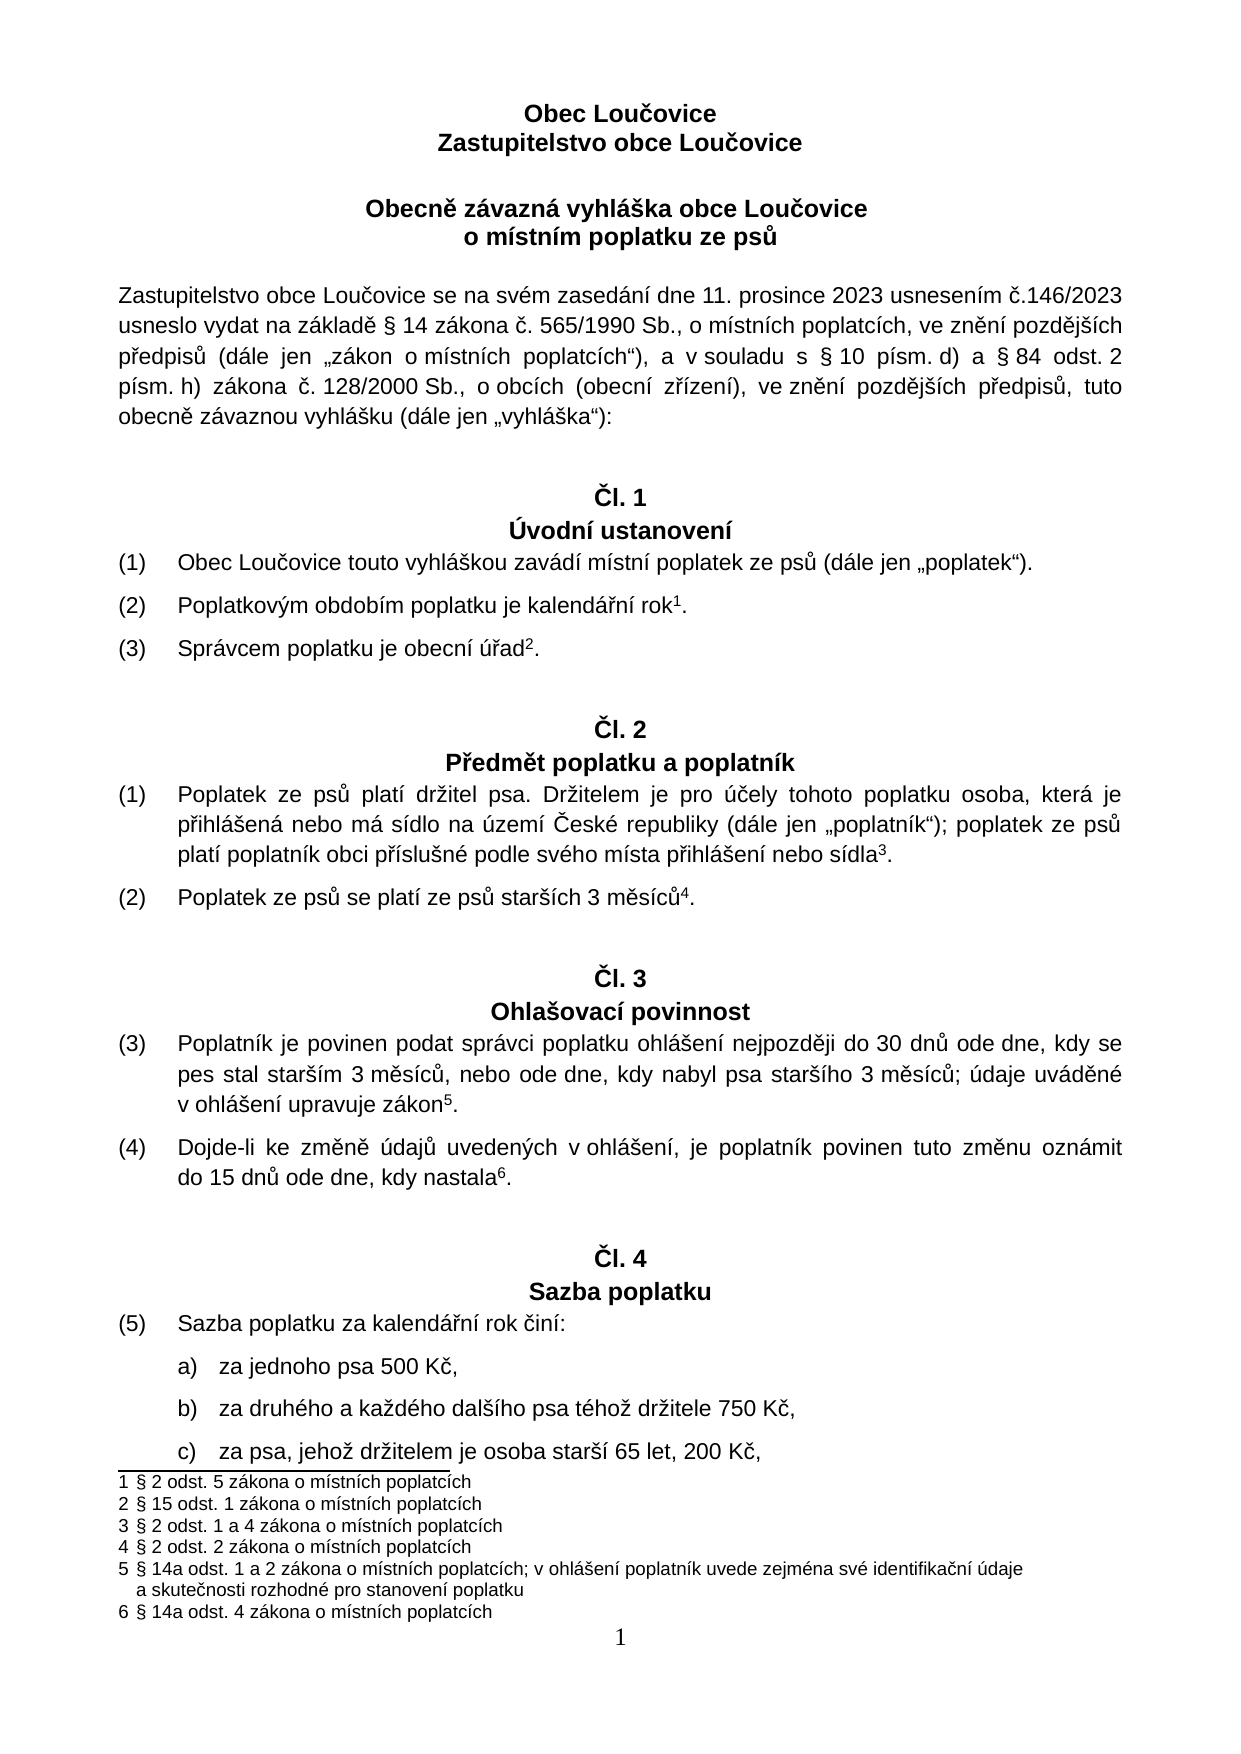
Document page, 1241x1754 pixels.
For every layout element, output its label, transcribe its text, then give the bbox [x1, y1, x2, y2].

list Sazba poplatku za kalendářní rok činí: [118, 1310, 1122, 1336]
subtitle Čl. 1 Úvodní ustanovení [118, 483, 1122, 545]
list § 15 odst. 1 zákona o místních poplatcích [118, 1493, 1122, 1514]
list za druhého a každého dalšího psa téhož držitele 750 Kč, [177, 1395, 1122, 1422]
list za jednoho psa 500 Kč, [177, 1353, 1122, 1379]
list § 2 odst. 2 zákona o místních poplatcích [118, 1536, 1122, 1558]
subtitle Čl. 2 Předmět poplatku a poplatník [118, 715, 1122, 777]
list Poplatek ze psů se platí ze psů starších 3 měsíců. [118, 884, 1122, 911]
subtitle Čl. 4 Sazba poplatku [118, 1244, 1122, 1306]
list Poplatek ze psů platí držitel psa. Držitelem je pro účely tohoto poplatku osoba, která je přihlášená nebo má sídlo na území České republiky (dále jen „poplatník“); poplatek ze psů platí poplatník obci příslušné podle svého místa přihlášení nebo sídla. [118, 781, 1122, 868]
list § 2 odst. 5 zákona o místních poplatcích [118, 1471, 1122, 1493]
subtitle Čl. 3 Ohlašovací povinnost [118, 964, 1122, 1026]
list § 14a odst. 1 a 2 zákona o místních poplatcích; v ohlášení poplatník uvede zejména své identifikační údaje a skutečnosti rozhodné pro stanovení poplatku [118, 1558, 1122, 1601]
list Správcem poplatku je obecní úřad. [118, 635, 1122, 661]
subtitle Obecně závazná vyhláška obce Loučovice o místním poplatku ze psů [118, 193, 1122, 251]
list Dojde-li ke změně údajů uvedených v ohlášení, je poplatník povinen tuto změnu oznámit do 15 dnů ode dne, kdy nastala. [118, 1133, 1122, 1190]
list § 14a odst. 4 zákona o místních poplatcích [118, 1601, 1122, 1622]
list Obec Loučovice touto vyhláškou zavádí místní poplatek ze psů (dále jen „poplatek“). [118, 549, 1122, 576]
text Obec Loučovice Zastupitelstvo obce Loučovice [118, 99, 1122, 156]
text Zastupitelstvo obce Loučovice se na svém zasedání dne 11. prosince 2023 usnesením č.146/2023 usneslo vydat na základě § 14 zákona č. 565/1990 Sb., o místních poplatcích, ve znění pozdějších předpisů (dále jen „zákon o místních poplatcích“), a v souladu s § 10 písm. d) a § 84 odst. 2 písm. h) zákona č. 128/2000 Sb., o obcích (obecní zřízení), ve znění pozdějších předpisů, tuto obecně závaznou vyhlášku (dále jen „vyhláška“): [118, 282, 1122, 429]
list Poplatník je povinen podat správci poplatku ohlášení nejpozději do 30 dnů ode dne, kdy se pes stal starším 3 měsíců, nebo ode dne, kdy nabyl psa staršího 3 měsíců; údaje uváděné v ohlášení upravuje zákon. [118, 1030, 1122, 1117]
list § 2 odst. 1 a 4 zákona o místních poplatcích [118, 1514, 1122, 1536]
list za psa, jehož držitelem je osoba starší 65 let, 200 Kč, [177, 1438, 1122, 1464]
list Poplatkovým obdobím poplatku je kalendářní rok. [118, 592, 1122, 618]
